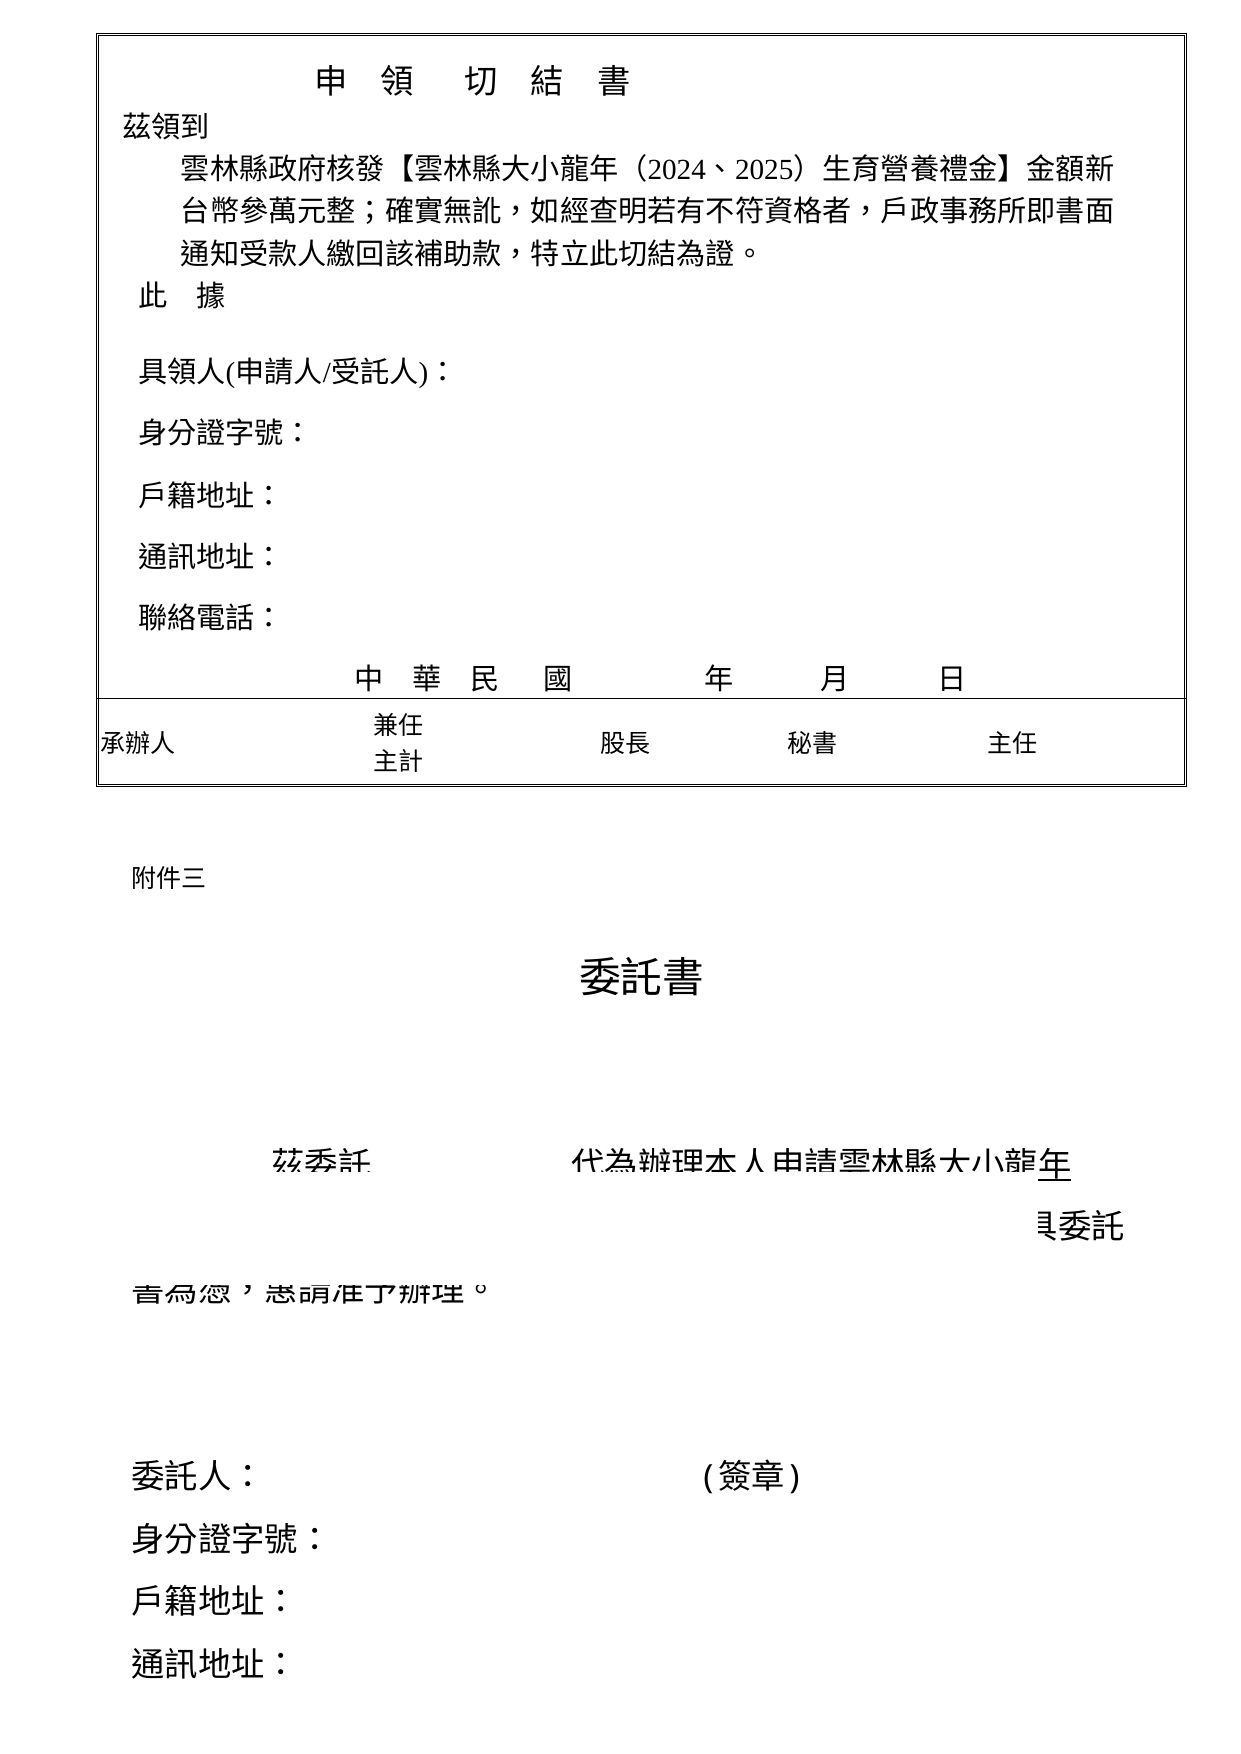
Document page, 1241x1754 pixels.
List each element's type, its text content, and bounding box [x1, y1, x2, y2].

table_header 申 領 切 結 書 茲領到 雲林縣政府核發【雲林縣大小龍年（2024、2025）生育營養禮金】金額新 台幣參萬元整；確實無訛，如經查明若有不符資格者，戶政事務所即書面 通知受款人繳回該補助款，特立此切結為證。 此 據 具領人(申請人/受託人)： 身分證字號： 戶籍地址： 通訊地址： 聯絡電話： 中 華 民 國 年 月 日 [99, 36, 1184, 698]
text 戶籍地址： [131, 1557, 1152, 1620]
table_header 申 領 切 結 書 茲領到 雲林縣政府核發【雲林縣大小龍年（2024、2025）生育營養禮金】金額新 台幣參萬元整；確實無訛，如經查明若有不符資格者，戶政事務所即書面 通知受款人繳回該補助款，特立此切結為證。 此 據 具領人(申請人/受託人)： 身分證字號： 戶籍地址： 通訊地址： 聯絡電話： 中 華 民 國 年 月 日 [82, 1173, 1038, 1285]
text 身分證字號： [131, 1495, 1152, 1557]
text 通訊地址： [131, 1620, 1152, 1682]
text 附件三 [131, 857, 1152, 895]
text 茲委託 代為辦理本人申請雲林縣大小龍年（2024、2025）生育營養禮金補助新台幣參萬元整無訛，特具委託書為憑，惠請准予辦理。 [131, 1120, 1152, 1307]
table_cell 兼任 主計 [373, 699, 432, 783]
text 委託人： (簽章) [131, 1432, 1152, 1495]
table_cell 股長 秘書 主任 [432, 699, 1184, 783]
table_cell 承辦人 [99, 699, 373, 783]
text 委託書 [131, 932, 1152, 995]
